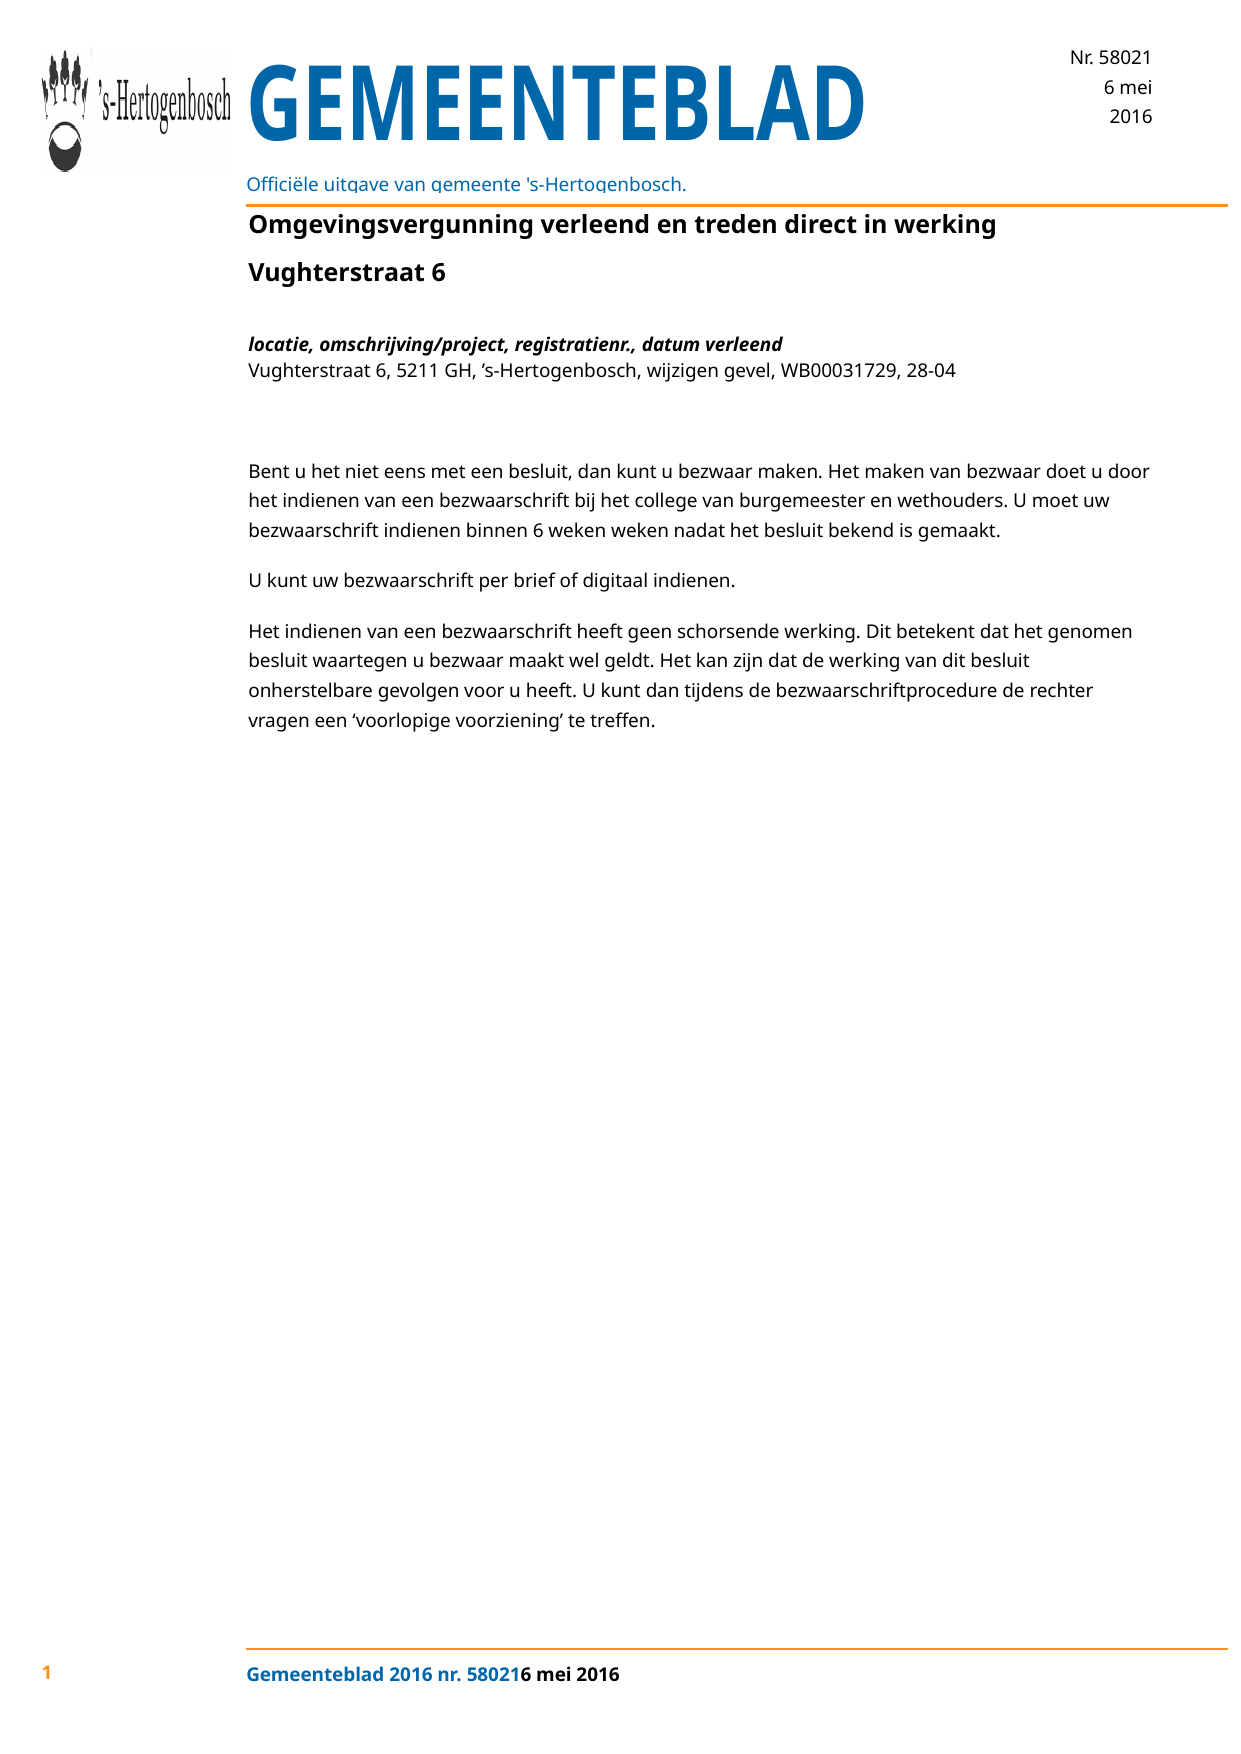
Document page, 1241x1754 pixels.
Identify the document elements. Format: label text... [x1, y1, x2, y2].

text Bent u het niet eens met een besluit, dan kunt u bezwaar maken. Het maken van bezwaar doet u door het indienen van een bezwaarschrift bij het college van burgemeester en wethouders. U moet uw bezwaarschrift indienen binnen 6 weken weken nadat het besluit bekend is gemaakt. [248, 458, 1152, 543]
text locatie, omschrijving/project, registratienr., datum verleend [248, 331, 1152, 357]
text Vughterstraat 6, 5211 GH, ’s-Hertogenbosch, wijzigen gevel, WB00031729, 28-04 [248, 357, 1152, 383]
text Omgevingsvergunning verleend en treden direct in werking Vughterstraat 6 [248, 207, 1152, 288]
picture [41, 47, 231, 172]
text U kunt uw bezwaarschrift per brief of digitaal indienen. [248, 568, 1152, 593]
text Het indienen van een bezwaarschrift heeft geen schorsende werking. Dit betekent dat het genomen besluit waartegen u bezwaar maakt wel geldt. Het kan zijn dat de werking van dit besluit onherstelbare gevolgen voor u heeft. U kunt dan tijdens de bezwaarschriftprocedure de rechter vragen een ‘voorlopige voorziening’ te treffen. [248, 618, 1152, 732]
